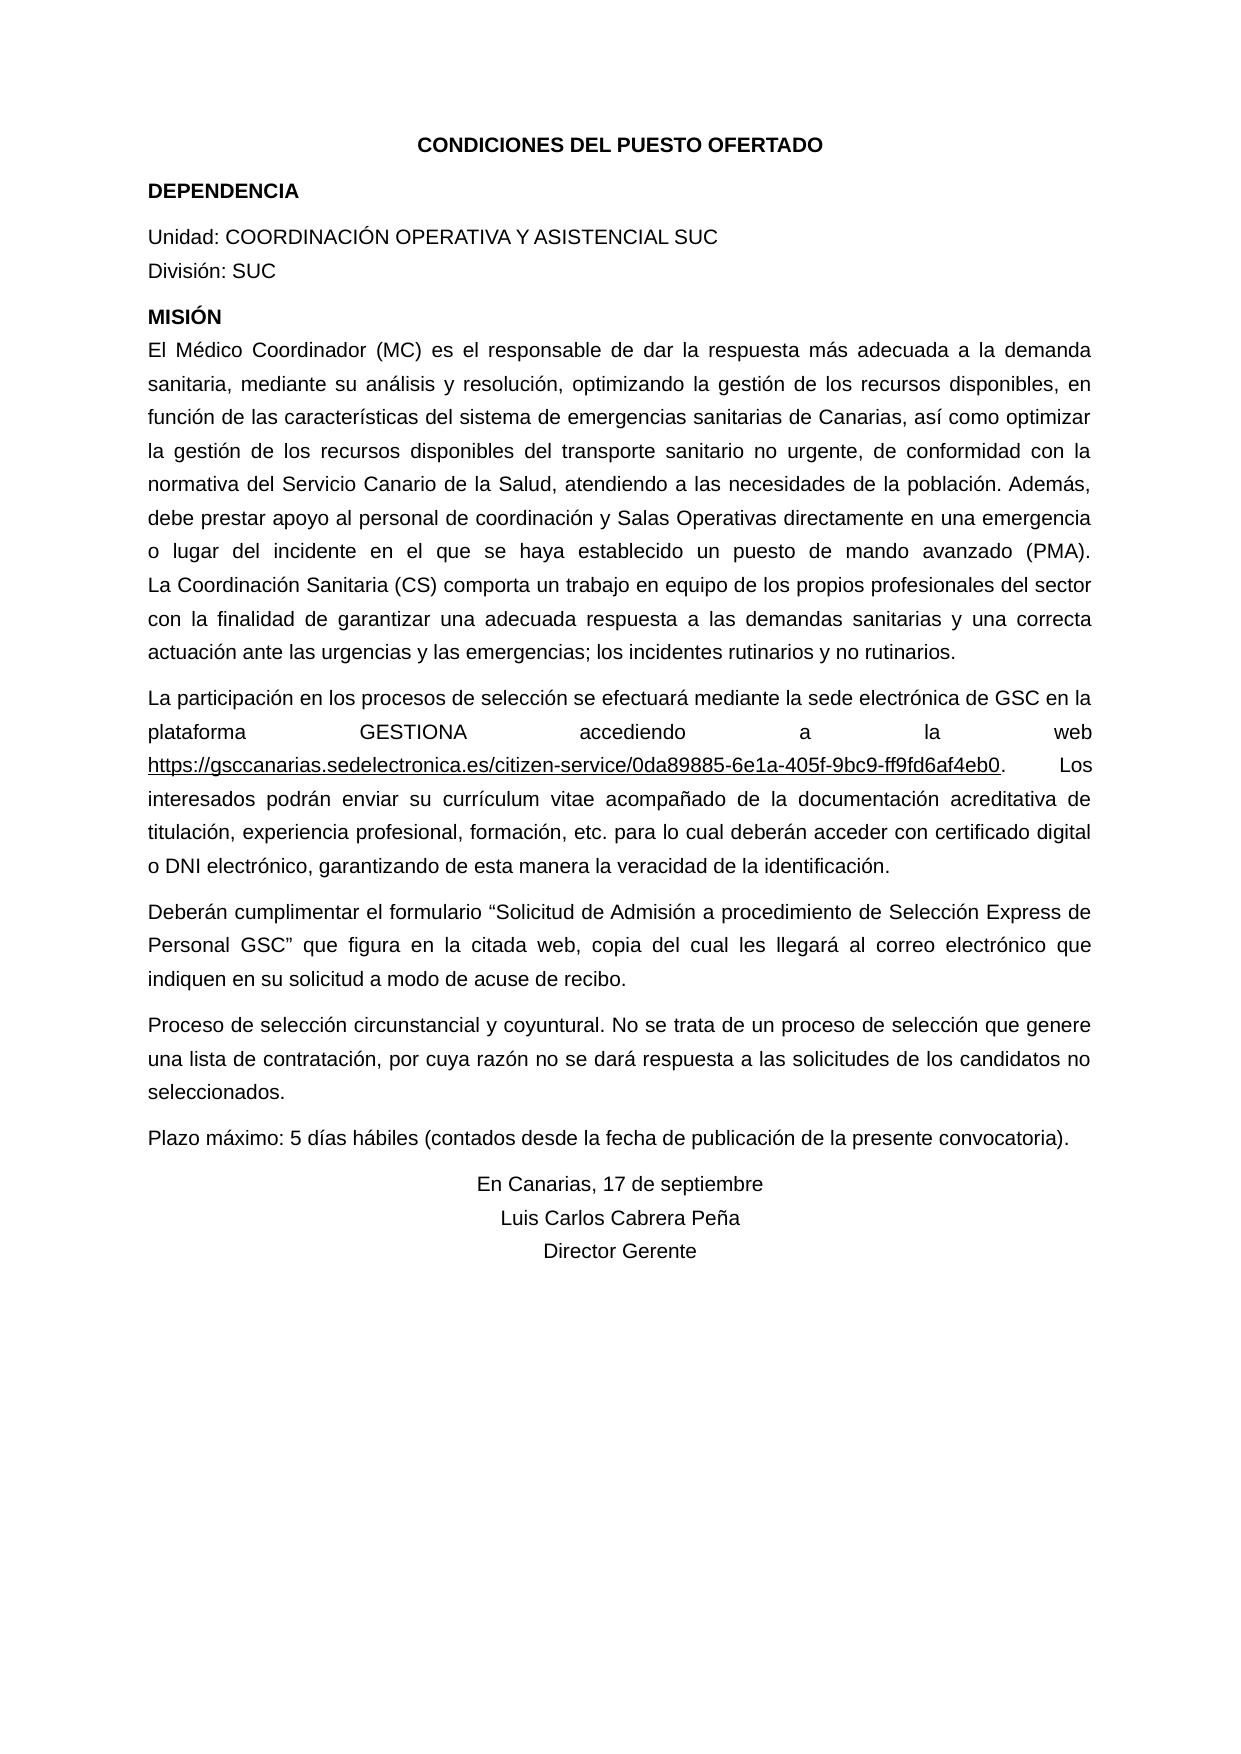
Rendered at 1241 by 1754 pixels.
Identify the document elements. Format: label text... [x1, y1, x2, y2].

text La participación en los procesos de selección se efectuará mediante la sede electrónica de GSC en la plataforma GESTIONA accediendo a la web https://gsccanarias.sedelectronica.es/citizen-service/0da89885-6e1a-405f-9bc9-ff9fd6af4eb0. Los interesados podrán enviar su currículum vitae acompañado de la documentación acreditativa de titulación, experiencia profesional, formación, etc. para lo cual deberán acceder con certificado digital o DNI electrónico, garantizando de esta manera la veracidad de la identificación. [148, 686, 1093, 878]
text Unidad: COORDINACIÓN OPERATIVA Y ASISTENCIAL SUC División: SUC [148, 225, 1093, 282]
text CONDICIONES DEL PUESTO OFERTADO [148, 133, 1093, 157]
text Deberán cumplimentar el formulario “Solicitud de Admisión a procedimiento de Selección Express de Personal GSC” que figura en la citada web, copia del cual les llegará al correo electrónico que indiquen en su solicitud a modo de acuse de recibo. [148, 900, 1093, 991]
text MISIÓN El Médico Coordinador (MC) es el responsable de dar la respuesta más adecuada a la demanda sanitaria, mediante su análisis y resolución, optimizando la gestión de los recursos disponibles, en función de las características del sistema de emergencias sanitarias de Canarias, así como optimizar la gestión de los recursos disponibles del transporte sanitario no urgente, de conformidad con la normativa del Servicio Canario de la Salud, atendiendo a las necesidades de la población. Además, debe prestar apoyo al personal de coordinación y Salas Operativas directamente en una emergencia o lugar del incidente en el que se haya establecido un puesto de mando avanzado (PMA). La Coordinación Sanitaria (CS) comporta un trabajo en equipo de los propios profesionales del sector con la finalidad de garantizar una adecuada respuesta a las demandas sanitarias y una correcta actuación ante las urgencias y las emergencias; los incidentes rutinarios y no rutinarios. [148, 304, 1093, 664]
text Proceso de selección circunstancial y coyuntural. No se trata de un proceso de selección que genere una lista de contratación, por cuya razón no se dará respuesta a las solicitudes de los candidatos no seleccionados. [148, 1013, 1093, 1104]
text Plazo máximo: 5 días hábiles (contados desde la fecha de publicación de la presente convocatoria). [148, 1126, 1093, 1150]
text DEPENDENCIA [148, 179, 1093, 203]
text En Canarias, 17 de septiembre Luis Carlos Cabrera Peña Director Gerente [148, 1172, 1093, 1263]
